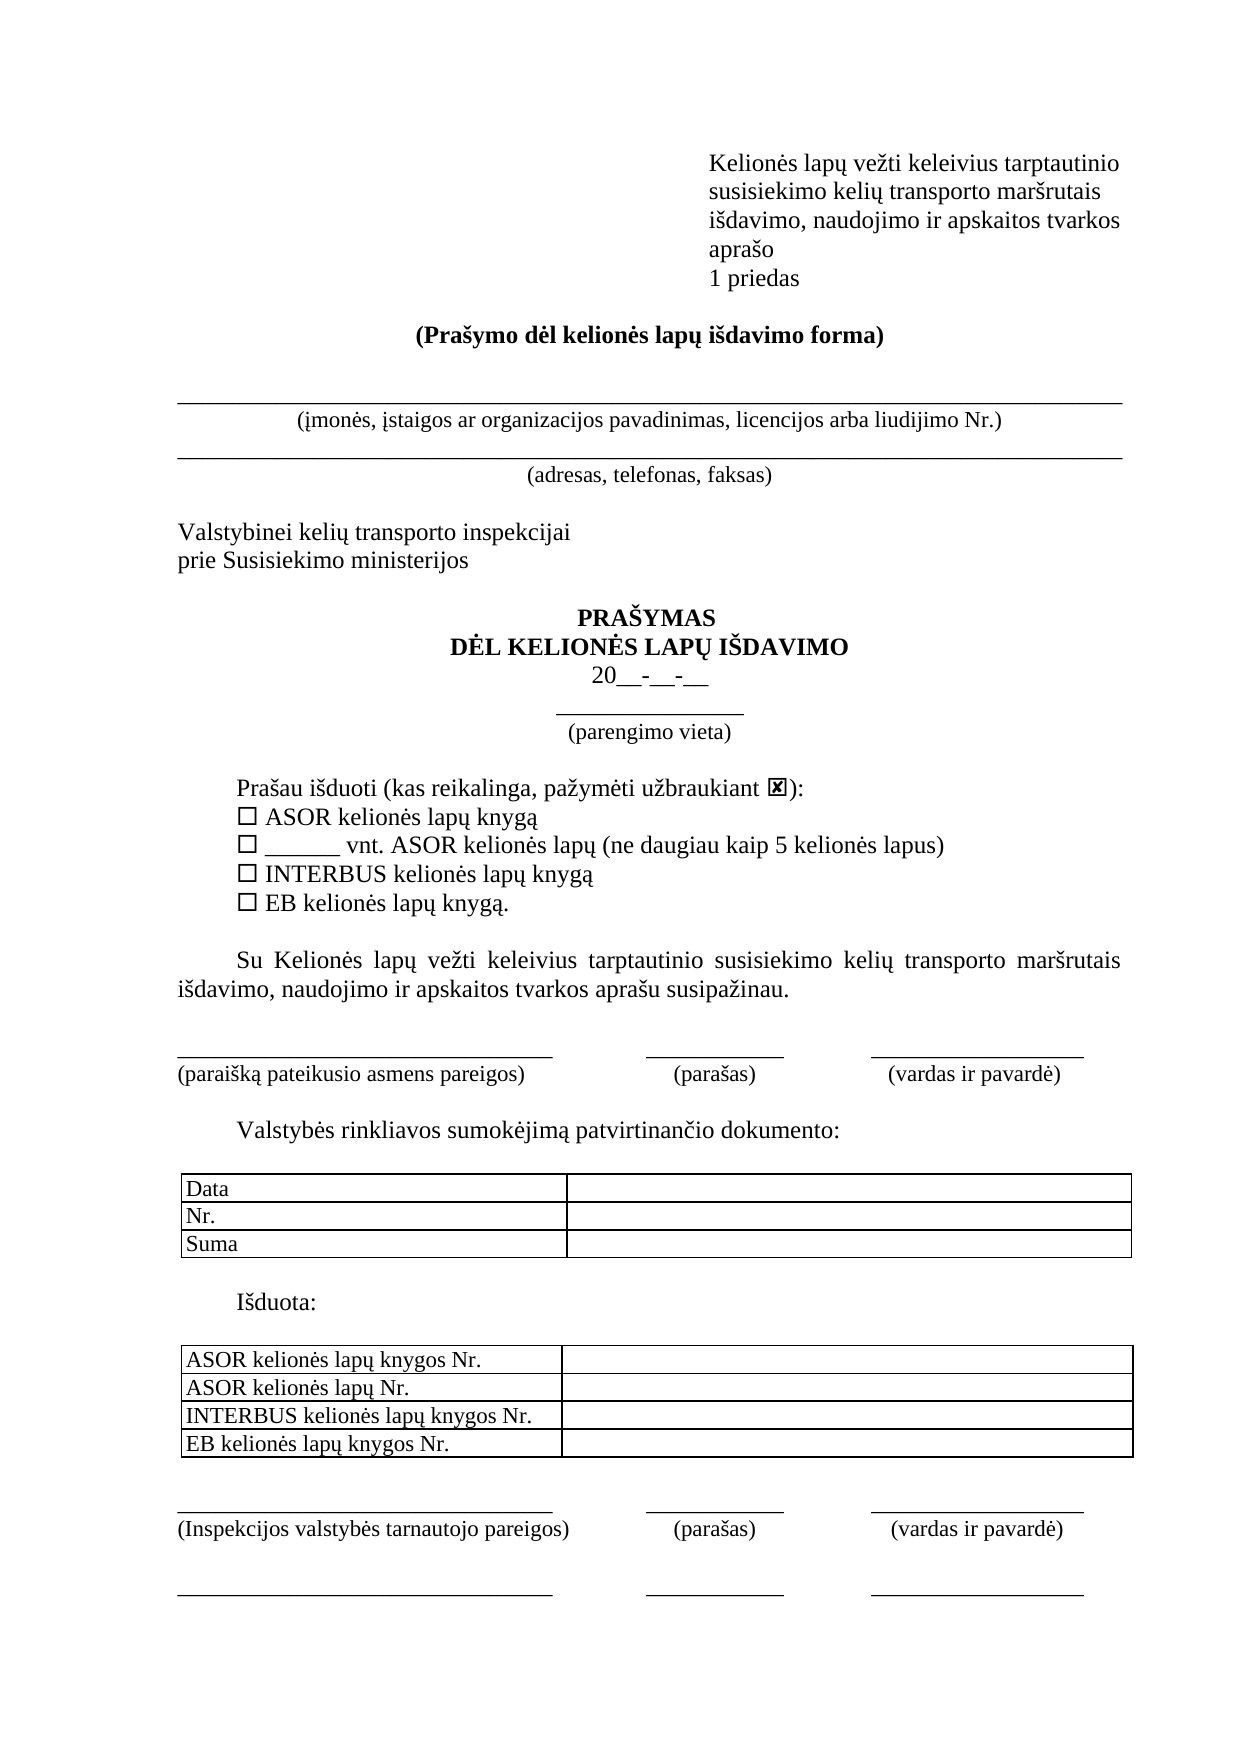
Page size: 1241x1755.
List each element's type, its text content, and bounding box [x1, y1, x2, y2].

text išdavimo, naudojimo ir apskaitos tvarkos [177, 205, 1122, 234]
text Valstybinei kelių transporto inspekcijai [177, 517, 1122, 545]
table_header Data [182, 1175, 566, 1201]
text prie Susisiekimo ministerijos [177, 545, 1122, 574]
text ______________________________ ___________ _________________ [177, 1032, 1122, 1060]
table_cell [563, 1374, 1132, 1400]
text 1 priedas [177, 263, 1122, 291]
text aprašo [177, 234, 1122, 263]
text ______________________________ ___________ _________________ [177, 1487, 1122, 1515]
text Kelionės lapų vežti keleivius tarptautinio [177, 148, 1122, 176]
text (Prašymo dėl kelionės lapų išdavimo forma) [177, 320, 1122, 349]
text (Inspekcijos valstybės tarnautojo pareigos) (parašas) (vardas ir pavardė) [177, 1515, 1122, 1542]
text _ [177, 433, 1122, 458]
text susisiekimo kelių transporto maršrutais [177, 176, 1122, 205]
table_cell [568, 1203, 1131, 1229]
table_cell [563, 1402, 1132, 1428]
text Prašau išduoti (kas reikalinga, pažymėti užbraukiant [X]): [177, 773, 1122, 802]
text (įmonės, įstaigos ar organizacijos pavadinimas, licencijos arba liudijimo Nr.) [177, 406, 1122, 433]
table_header [568, 1175, 1131, 1201]
text DĖL KELIONĖS LAPŲ IŠDAVIMO [177, 632, 1122, 660]
text Su Kelionės lapų vežti keleivius tarptautinio susisiekimo kelių transporto maršrutais išdavimo, naudojimo ir apskaitos tvarkos aprašu susipažinau. [177, 945, 1122, 1003]
table_cell [563, 1430, 1132, 1456]
text (parengimo vieta) [177, 718, 1122, 744]
text [] EB kelionės lapų knygą. [177, 888, 1122, 917]
table_header [563, 1346, 1132, 1372]
table_cell [568, 1231, 1131, 1257]
text ______________________________ ___________ _________________ [177, 1570, 1122, 1599]
table_cell EB kelionės lapų knygos Nr. [182, 1430, 561, 1456]
text (adresas, telefonas, faksas) [177, 461, 1122, 488]
text _______________ [177, 689, 1122, 718]
text [] ______ vnt. ASOR kelionės lapų (ne daugiau kaip 5 kelionės lapus) [177, 830, 1122, 859]
text [] ASOR kelionės lapų knygą [177, 802, 1122, 830]
text PRAŠYMAS [177, 603, 1122, 632]
table_header ASOR kelionės lapų knygos Nr. [182, 1346, 561, 1372]
table_cell Suma [182, 1231, 566, 1257]
text _ [177, 378, 1122, 403]
text (paraišką pateikusio asmens pareigos) (parašas) (vardas ir pavardė) [177, 1060, 1122, 1087]
table_cell Nr. [182, 1203, 566, 1229]
text [] INTERBUS kelionės lapų knygą [177, 859, 1122, 888]
text Išduota: [177, 1287, 1122, 1316]
table_cell INTERBUS kelionės lapų knygos Nr. [182, 1402, 561, 1428]
table_cell ASOR kelionės lapų Nr. [182, 1374, 561, 1400]
text 20__-__-__ [177, 660, 1122, 689]
text Valstybės rinkliavos sumokėjimą patvirtinančio dokumento: [177, 1116, 1122, 1144]
